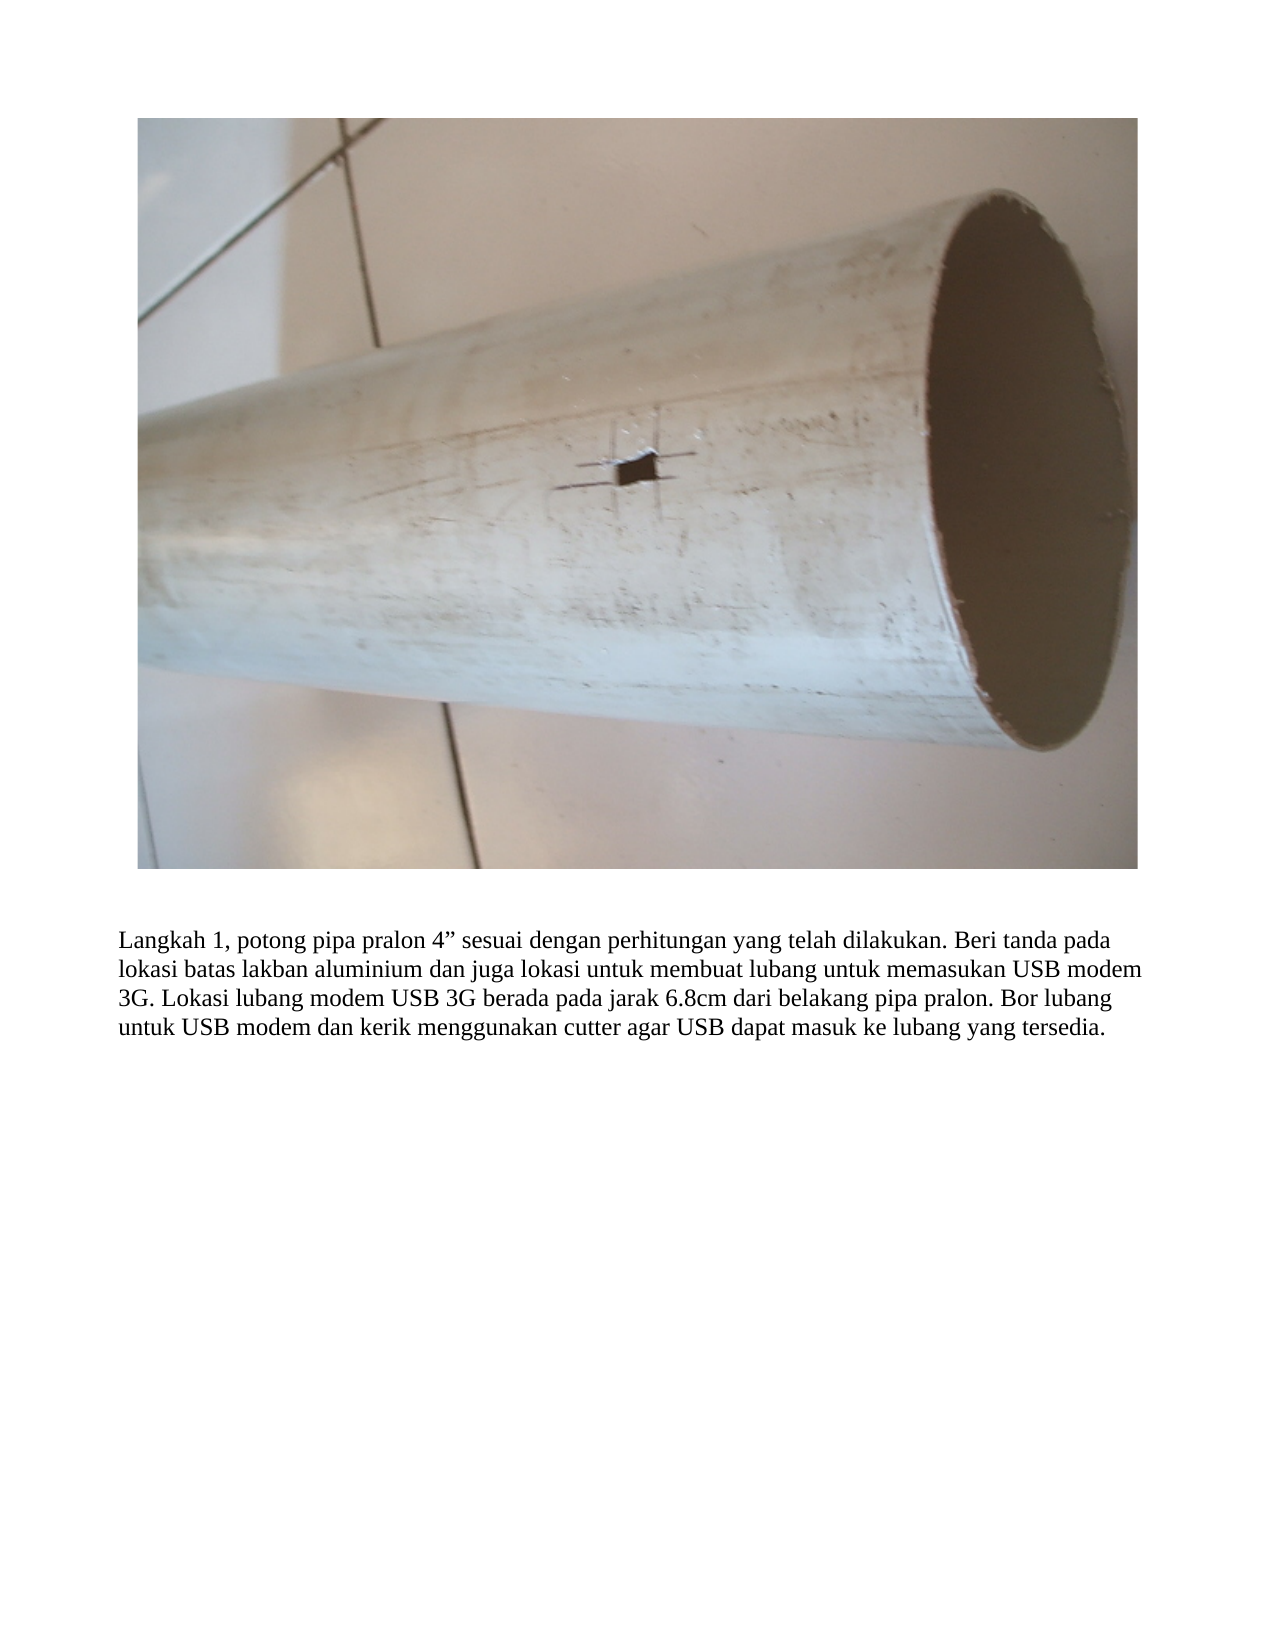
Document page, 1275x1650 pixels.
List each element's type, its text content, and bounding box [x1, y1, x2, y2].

text Langkah 1, potong pipa pralon 4” sesuai dengan perhitungan yang telah dilakukan. Beri tanda pada lokasi batas lakban aluminium dan juga lokasi untuk membuat lubang untuk memasukan USB modem 3G. Lokasi lubang modem USB 3G berada pada jarak 6.8cm dari belakang pipa pralon. Bor lubang untuk USB modem dan kerik menggunakan cutter agar USB dapat masuk ke lubang yang tersedia. [118, 926, 1157, 1041]
picture [137, 118, 1138, 869]
